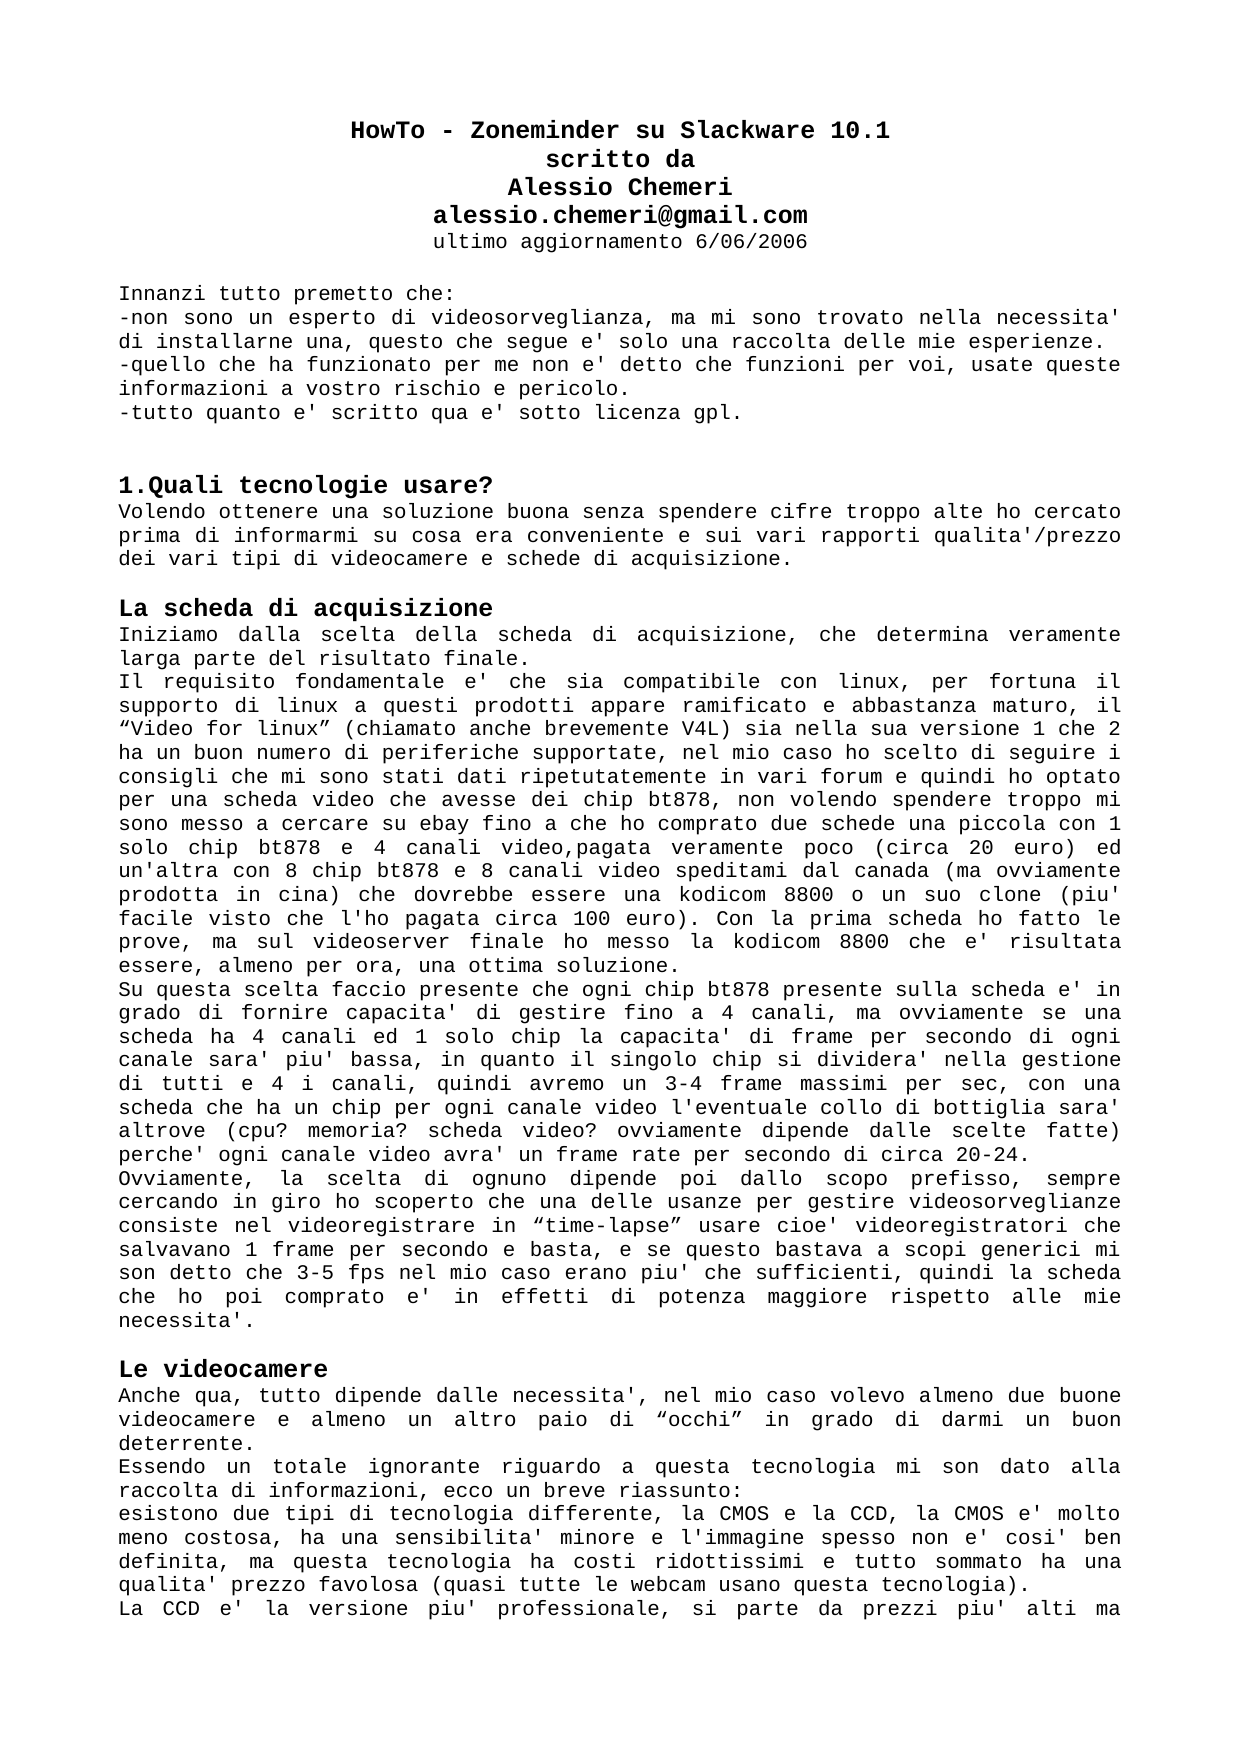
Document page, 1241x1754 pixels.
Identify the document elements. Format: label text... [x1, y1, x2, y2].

text Iniziamo dalla scelta della scheda di acquisizione, che determina veramente larga parte del risultato finale. [118, 624, 1122, 671]
text La scheda di acquisizione [118, 596, 1122, 624]
text Volendo ottenere una soluzione buona senza spendere cifre troppo alte ho cercato prima di informarmi su cosa era conveniente e sui vari rapporti qualita'/prezzo dei vari tipi di videocamere e schede di acquisizione. [118, 501, 1122, 572]
text Alessio Chemeri [118, 175, 1122, 203]
text Su questa scelta faccio presente che ogni chip bt878 presente sulla scheda e' in grado di fornire capacita' di gestire fino a 4 canali, ma ovviamente se una scheda ha 4 canali ed 1 solo chip la capacita' di frame per secondo di ogni canale sara' piu' bassa, in quanto il singolo chip si dividera' nella gestione di tutti e 4 i canali, quindi avremo un 3-4 frame massimi per sec, con una scheda che ha un chip per ogni canale video l'eventuale collo di bottiglia sara' altrove (cpu? memoria? scheda video? ovviamente dipende dalle scelte fatte) perche' ogni canale video avra' un frame rate per secondo di circa 20-24. [118, 978, 1122, 1168]
text Ovviamente, la scelta di ognuno dipende poi dallo scopo prefisso, sempre cercando in giro ho scoperto che una delle usanze per gestire videosorveglianze consiste nel videoregistrare in “time-lapse” usare cioe' videoregistratori che salvavano 1 frame per secondo e basta, e se questo bastava a scopi generici mi son detto che 3-5 fps nel mio caso erano piu' che sufficienti, quindi la scheda che ho poi comprato e' in effetti di potenza maggiore rispetto alle mie necessita'. [118, 1168, 1122, 1333]
text Le videocamere [118, 1357, 1122, 1385]
text esistono due tipi di tecnologia differente, la CMOS e la CCD, la CMOS e' molto meno costosa, ha una sensibilita' minore e l'immagine spesso non e' cosi' ben definita, ma questa tecnologia ha costi ridottissimi e tutto sommato ha una qualita' prezzo favolosa (quasi tutte le webcam usano questa tecnologia). [118, 1503, 1122, 1598]
text Essendo un totale ignorante riguardo a questa tecnologia mi son dato alla raccolta di informazioni, ecco un breve riassunto: [118, 1456, 1122, 1503]
text Anche qua, tutto dipende dalle necessita', nel mio caso volevo almeno due buone videocamere e almeno un altro paio di “occhi” in grado di darmi un buon deterrente. [118, 1385, 1122, 1456]
text HowTo - Zoneminder su Slackware 10.1 [118, 118, 1122, 146]
text Il requisito fondamentale e' che sia compatibile con linux, per fortuna il supporto di linux a questi prodotti appare ramificato e abbastanza maturo, il “Video for linux” (chiamato anche brevemente V4L) sia nella sua versione 1 che 2 ha un buon numero di periferiche supportate, nel mio caso ho scelto di seguire i consigli che mi sono stati dati ripetutatemente in vari forum e quindi ho optato per una scheda video che avesse dei chip bt878, non volendo spendere troppo mi sono messo a cercare su ebay fino a che ho comprato due schede una piccola con 1 solo chip bt878 e 4 canali video,pagata veramente poco (circa 20 euro) ed un'altra con 8 chip bt878 e 8 canali video speditami dal canada (ma ovviamente prodotta in cina) che dovrebbe essere una kodicom 8800 o un suo clone (piu' facile visto che l'ho pagata circa 100 euro). Con la prima scheda ho fatto le prove, ma sul videoserver finale ho messo la kodicom 8800 che e' risultata essere, almeno per ora, una ottima soluzione. [118, 671, 1122, 978]
text scritto da [118, 146, 1122, 175]
text ultimo aggiornamento 6/06/2006 [118, 231, 1122, 255]
text alessio.chemeri@gmail.com [118, 203, 1122, 231]
text -tutto quanto e' scritto qua e' sotto licenza gpl. [118, 402, 1122, 425]
text 1.Quali tecnologie usare? [118, 473, 1122, 501]
text -non sono un esperto di videosorveglianza, ma mi sono trovato nella necessita' di installarne una, questo che segue e' solo una raccolta delle mie esperienze. [118, 307, 1122, 354]
text La CCD e' la versione piu' professionale, si parte da prezzi piu' alti ma [118, 1598, 1122, 1622]
text Innanzi tutto premetto che: [118, 283, 1122, 307]
text -quello che ha funzionato per me non e' detto che funzioni per voi, usate queste informazioni a vostro rischio e pericolo. [118, 354, 1122, 402]
